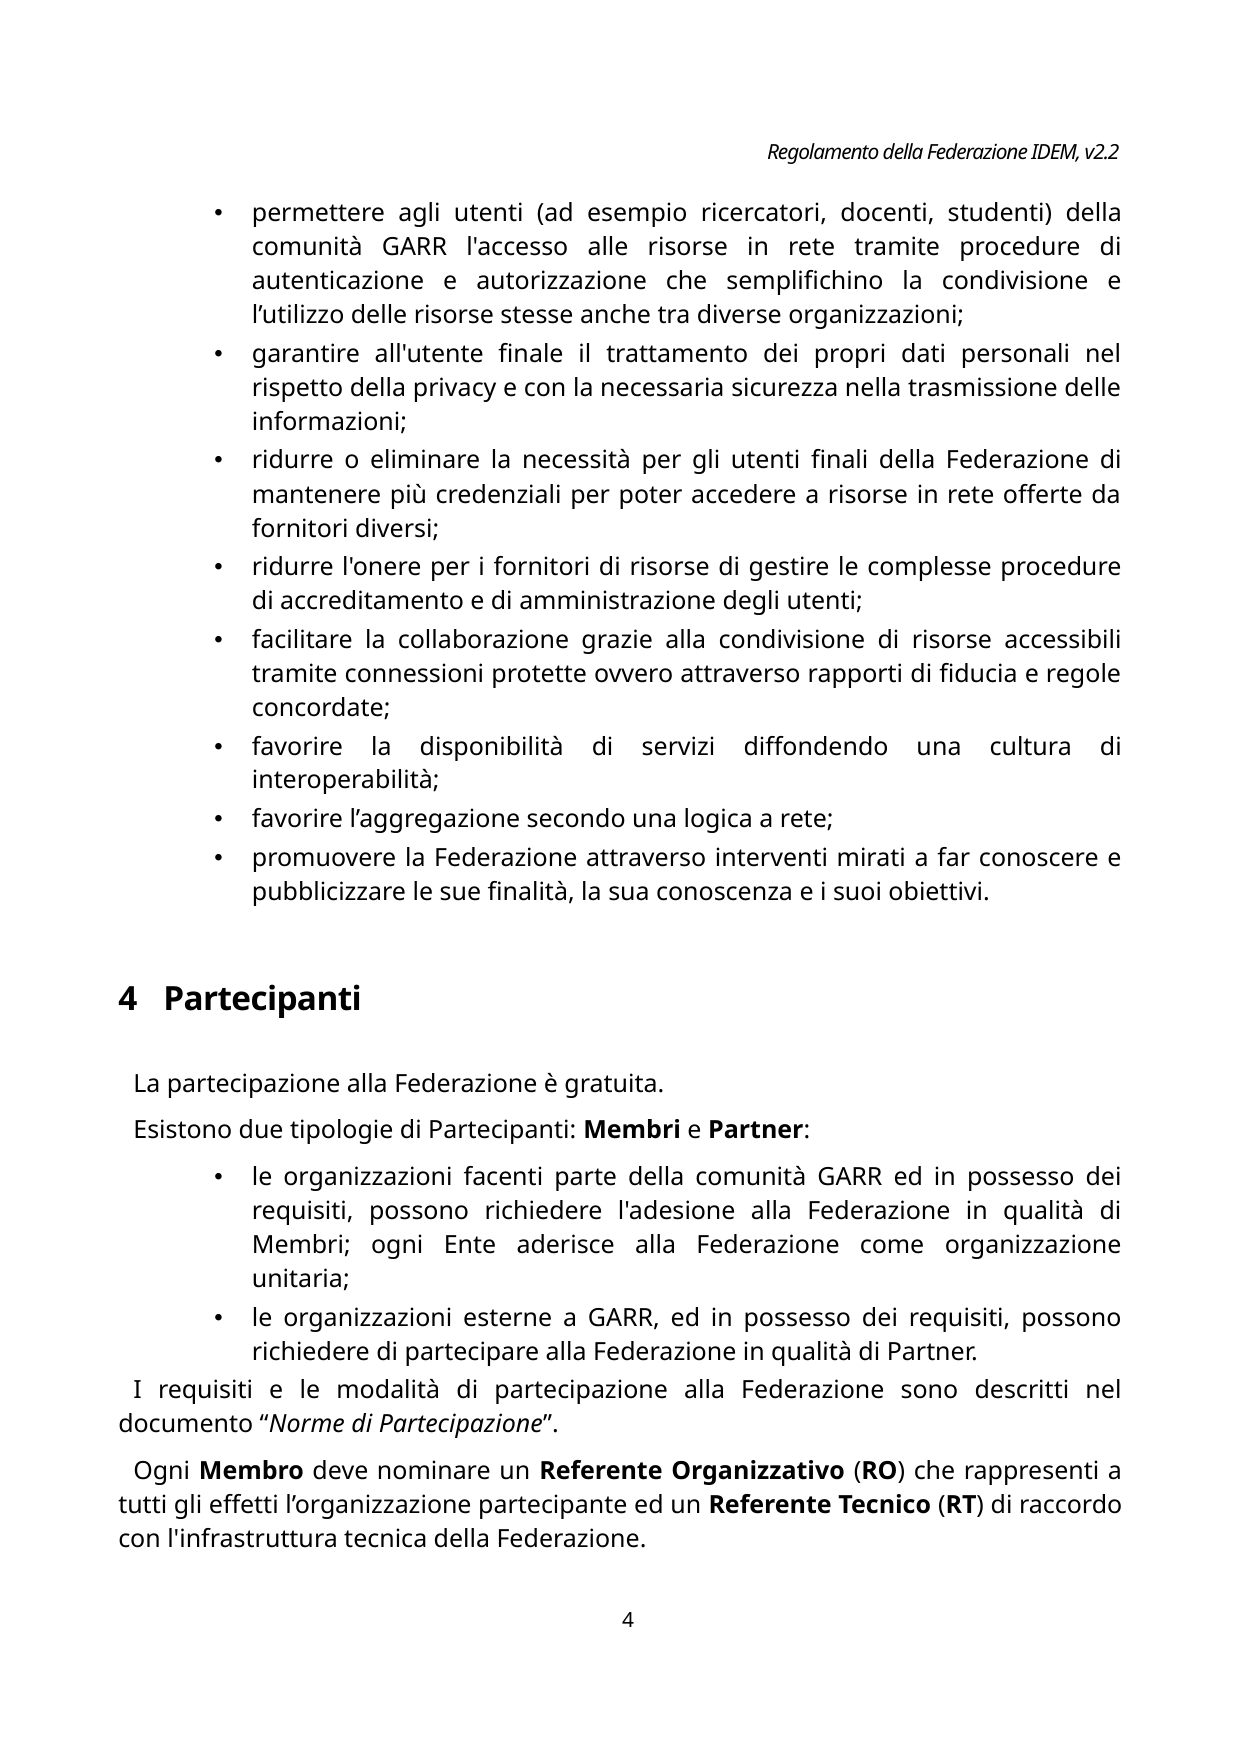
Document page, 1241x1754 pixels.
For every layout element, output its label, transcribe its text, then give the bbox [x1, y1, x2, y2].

list facilitare la collaborazione grazie alla condivisione di risorse accessibili tramite connessioni protette ovvero attraverso rapporti di fiducia e regole concordate; [214, 621, 1122, 724]
list le organizzazioni facenti parte della comunità GARR ed in possesso dei requisiti, possono richiedere l'adesione alla Federazione in qualità di Membri; ogni Ente aderisce alla Federazione come organizzazione unitaria; [214, 1158, 1122, 1295]
list favorire la disponibilità di servizi diffondendo una cultura di interoperabilità; [214, 728, 1122, 796]
list le organizzazioni esterne a GARR, ed in possesso dei requisiti, possono richiedere di partecipare alla Federazione in qualità di Partner. [214, 1299, 1122, 1367]
list promuovere la Federazione attraverso interventi mirati a far conoscere e pubblicizzare le sue finalità, la sua conoscenza e i suoi obiettivi. [214, 839, 1122, 907]
text I requisiti e le modalità di partecipazione alla Federazione sono descritti nel documento “Norme di Partecipazione”. [118, 1372, 1122, 1440]
list garantire all'utente finale il trattamento dei propri dati personali nel rispetto della privacy e con la necessaria sicurezza nella trasmissione delle informazioni; [214, 336, 1122, 438]
list ridurre o eliminare la necessità per gli utenti finali della Federazione di mantenere più credenziali per poter accedere a risorse in rete offerte da fornitori diversi; [214, 442, 1122, 544]
text Esistono due tipologie di Partecipanti: Membri e Partner: [118, 1112, 1122, 1146]
list permettere agli utenti (ad esempio ricercatori, docenti, studenti) della comunità GARR l'accesso alle risorse in rete tramite procedure di autenticazione e autorizzazione che semplifichino la condivisione e l’utilizzo delle risorse stesse anche tra diverse organizzazioni; [214, 195, 1122, 331]
subtitle Partecipanti [118, 975, 1122, 1020]
text Ogni Membro deve nominare un Referente Organizzativo (RO) che rappresenti a tutti gli effetti l’organizzazione partecipante ed un Referente Tecnico (RT) di raccordo con l'infrastruttura tecnica della Federazione. [118, 1452, 1122, 1554]
list favorire l’aggregazione secondo una logica a rete; [214, 801, 1122, 835]
list ridurre l'onere per i fornitori di risorse di gestire le complesse procedure di accreditamento e di amministrazione degli utenti; [214, 549, 1122, 617]
text La partecipazione alla Federazione è gratuita. [118, 1065, 1122, 1099]
